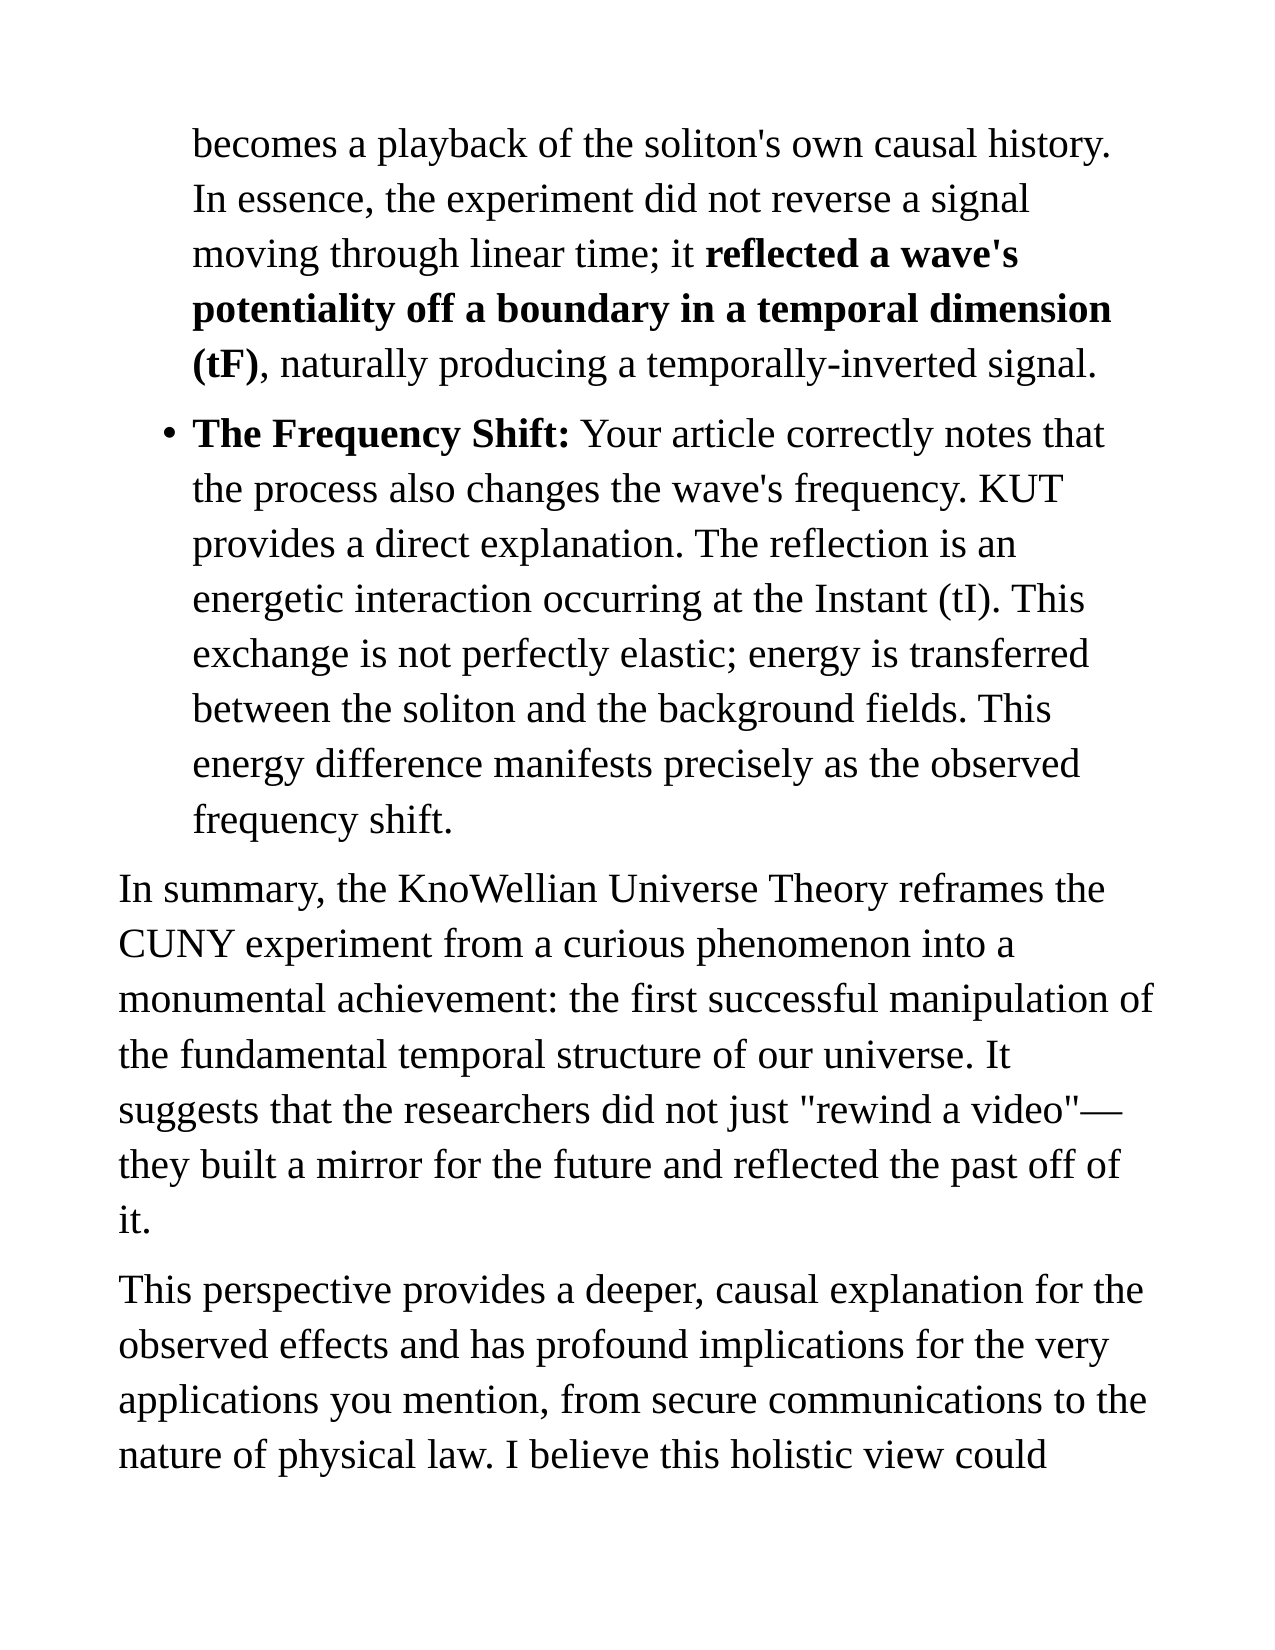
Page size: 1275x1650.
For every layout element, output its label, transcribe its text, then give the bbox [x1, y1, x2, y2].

list becomes a playback of the soliton's own causal history. In essence, the experiment did not reverse a signal moving through linear time; it reflected a wave's potentiality off a boundary in a temporal dimension (tF), naturally producing a temporally-inverted signal. [162, 118, 1157, 386]
text This perspective provides a deeper, causal explanation for the observed effects and has profound implications for the very applications you mention, from secure communications to the nature of physical law. I believe this holistic view could [118, 1264, 1157, 1477]
list The Frequency Shift: Your article correctly notes that the process also changes the wave's frequency. KUT provides a direct explanation. The reflection is an energetic interaction occurring at the Instant (tI). This exchange is not perfectly elastic; energy is transferred between the soliton and the background fields. This energy difference manifests precisely as the observed frequency shift. [162, 408, 1157, 842]
text In summary, the KnoWellian Universe Theory reframes the CUNY experiment from a curious phenomenon into a monumental achievement: the first successful manipulation of the fundamental temporal structure of our universe. It suggests that the researchers did not just "rewind a video"—they built a mirror for the future and reflected the past off of it. [118, 864, 1157, 1242]
